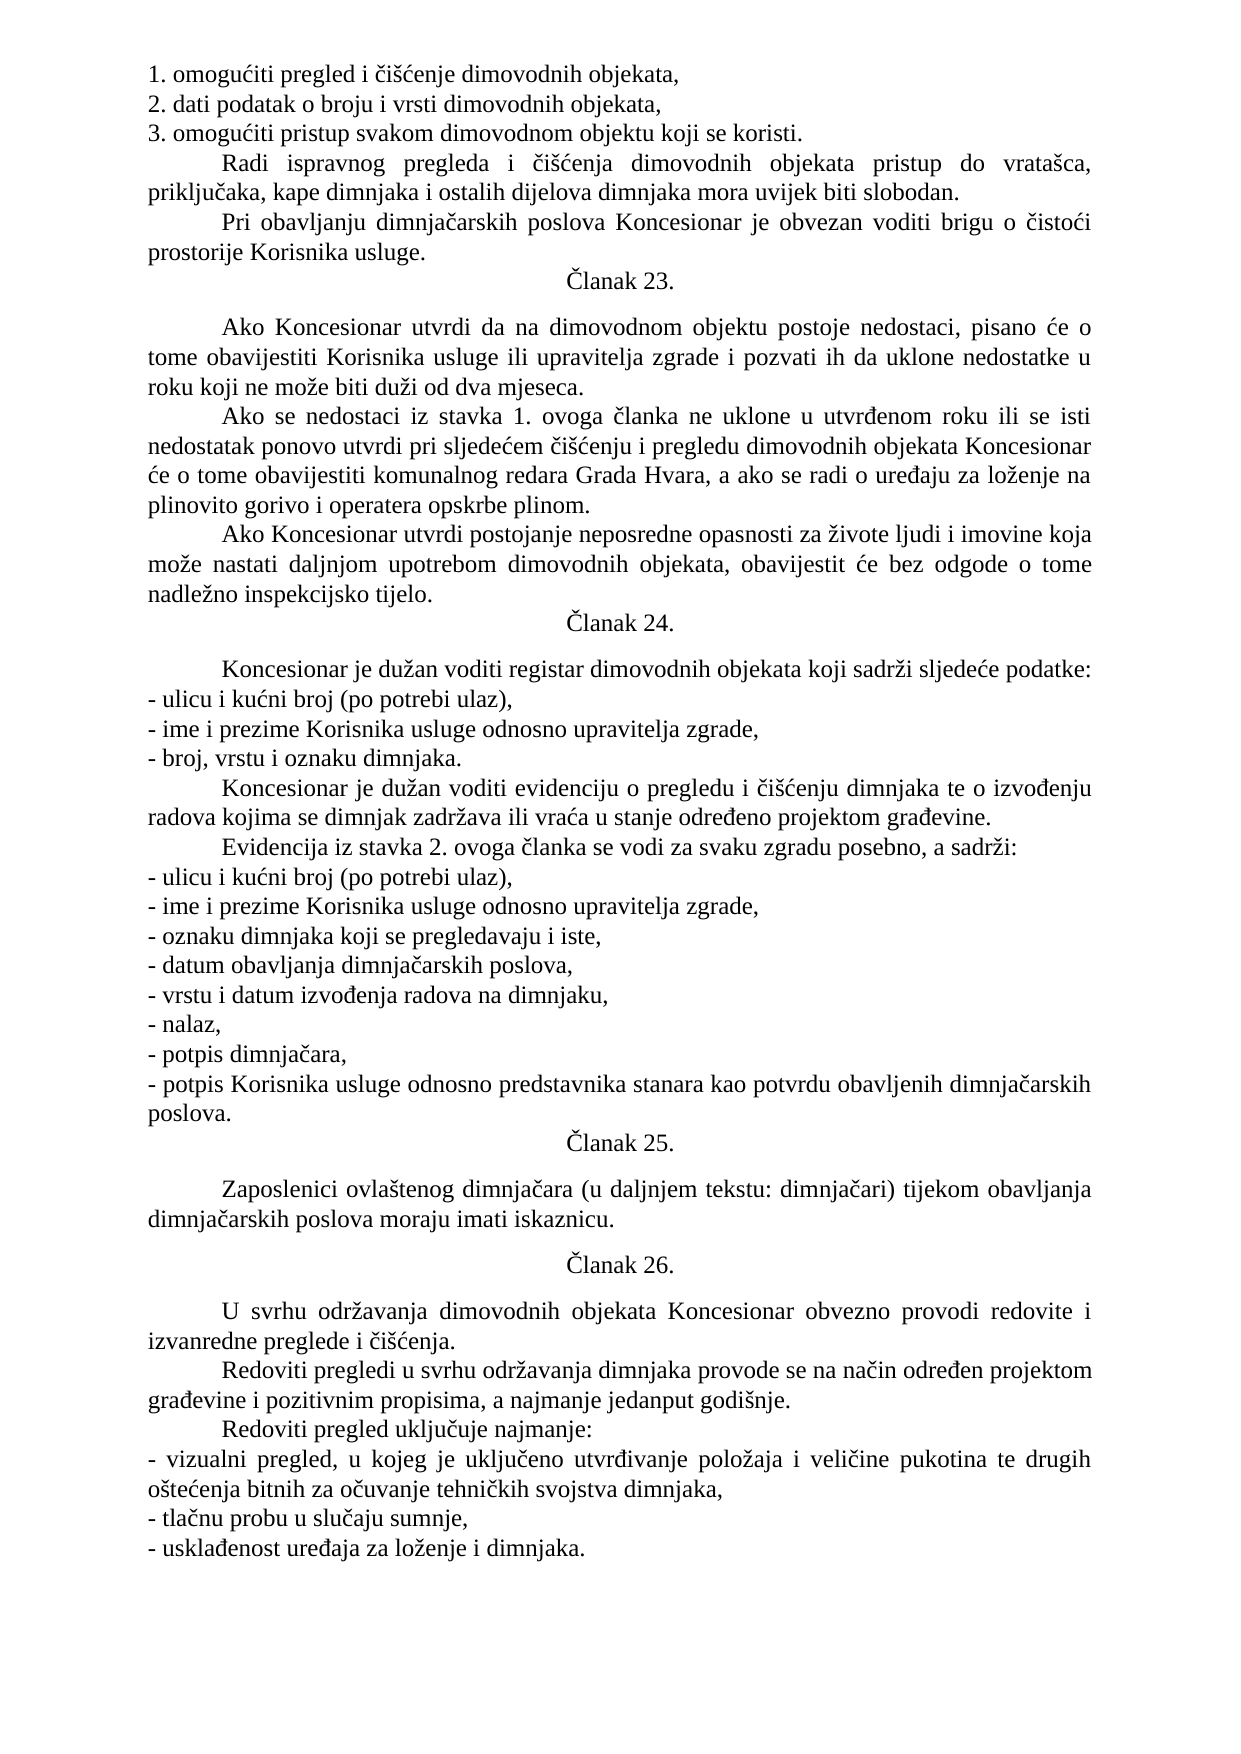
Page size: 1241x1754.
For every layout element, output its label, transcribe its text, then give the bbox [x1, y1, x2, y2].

text 3. omogućiti pristup svakom dimovodnom objektu koji se koristi. [148, 118, 1093, 147]
text - ime i prezime Korisnika usluge odnosno upravitelja zgrade, [148, 891, 1093, 920]
text Članak 23. [148, 266, 1093, 295]
text - broj, vrstu i oznaku dimnjaka. [148, 743, 1093, 772]
text Pri obavljanju dimnjačarskih poslova Koncesionar je obvezan voditi brigu o čistoći prostorije Korisnika usluge. [148, 207, 1093, 265]
text Članak 25. [148, 1128, 1093, 1157]
text - vizualni pregled, u kojeg je uključeno utvrđivanje položaja i veličine pukotina te drugih oštećenja bitnih za očuvanje tehničkih svojstva dimnjaka, [148, 1444, 1093, 1502]
text U svrhu održavanja dimovodnih objekata Koncesionar obvezno provodi redovite i izvanredne preglede i čišćenja. [148, 1296, 1093, 1354]
text 2. dati podatak o broju i vrsti dimovodnih objekata, [148, 89, 1093, 117]
text Ako Koncesionar utvrdi da na dimovodnom objektu postoje nedostaci, pisano će o tome obavijestiti Korisnika usluge ili upravitelja zgrade i pozvati ih da uklone nedostatke u roku koji ne može biti duži od dva mjeseca. [148, 312, 1093, 400]
text - nalaz, [148, 1009, 1093, 1038]
text Članak 24. [148, 608, 1093, 637]
text - ulicu i kućni broj (po potrebi ulaz), [148, 684, 1093, 713]
text Koncesionar je dužan voditi evidenciju o pregledu i čišćenju dimnjaka te o izvođenju radova kojima se dimnjak zadržava ili vraća u stanje određeno projektom građevine. [148, 773, 1093, 831]
text - usklađenost uređaja za loženje i dimnjaka. [148, 1533, 1093, 1562]
text - potpis dimnjačara, [148, 1039, 1093, 1068]
text - oznaku dimnjaka koji se pregledavaju i iste, [148, 921, 1093, 949]
text Ako Koncesionar utvrdi postojanje neposredne opasnosti za živote ljudi i imovine koja može nastati daljnjom upotrebom dimovodnih objekata, obavijestit će bez odgode o tome nadležno inspekcijsko tijelo. [148, 519, 1093, 607]
text - potpis Korisnika usluge odnosno predstavnika stanara kao potvrdu obavljenih dimnjačarskih poslova. [148, 1069, 1093, 1127]
text - tlačnu probu u slučaju sumnje, [148, 1503, 1093, 1532]
text Evidencija iz stavka 2. ovoga članka se vodi za svaku zgradu posebno, a sadrži: [148, 832, 1093, 861]
text Radi ispravnog pregleda i čišćenja dimovodnih objekata pristup do vratašca, priključaka, kape dimnjaka i ostalih dijelova dimnjaka mora uvijek biti slobodan. [148, 148, 1093, 206]
text Članak 26. [148, 1250, 1093, 1279]
text - ulicu i kućni broj (po potrebi ulaz), [148, 862, 1093, 890]
text Redoviti pregledi u svrhu održavanja dimnjaka provode se na način određen projektom građevine i pozitivnim propisima, a najmanje jedanput godišnje. [148, 1355, 1093, 1414]
text Koncesionar je dužan voditi registar dimovodnih objekata koji sadrži sljedeće podatke: [148, 654, 1093, 683]
text Ako se nedostaci iz stavka 1. ovoga članka ne uklone u utvrđenom roku ili se isti nedostatak ponovo utvrdi pri sljedećem čišćenju i pregledu dimovodnih objekata Koncesionar će o tome obavijestiti komunalnog redara Grada Hvara, a ako se radi o uređaju za loženje na plinovito gorivo i operatera opskrbe plinom. [148, 401, 1093, 519]
text Redoviti pregled uključuje najmanje: [148, 1414, 1093, 1443]
text - ime i prezime Korisnika usluge odnosno upravitelja zgrade, [148, 714, 1093, 742]
text - vrstu i datum izvođenja radova na dimnjaku, [148, 980, 1093, 1009]
text Zaposlenici ovlaštenog dimnjačara (u daljnjem tekstu: dimnjačari) tijekom obavljanja dimnjačarskih poslova moraju imati iskaznicu. [148, 1174, 1093, 1232]
text 1. omogućiti pregled i čišćenje dimovodnih objekata, [148, 59, 1093, 88]
text - datum obavljanja dimnjačarskih poslova, [148, 950, 1093, 979]
